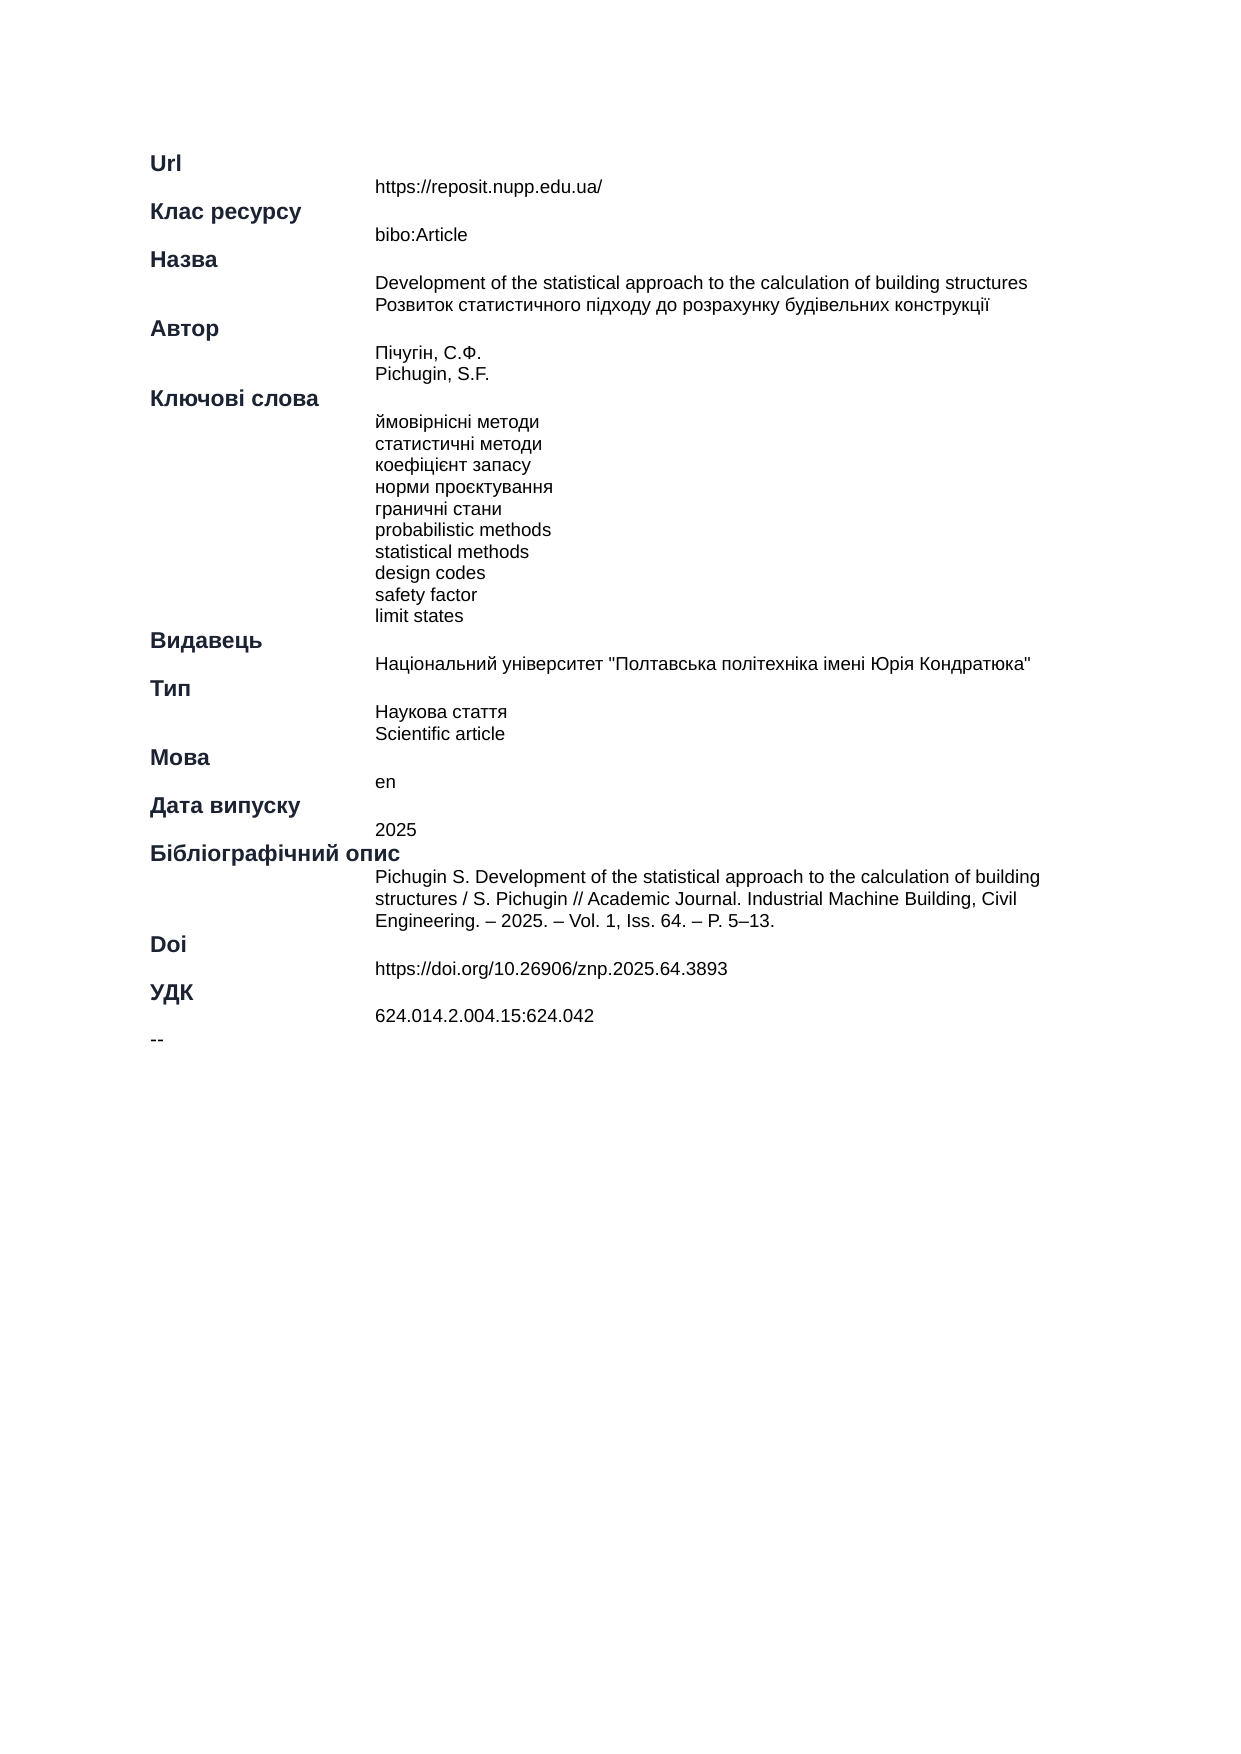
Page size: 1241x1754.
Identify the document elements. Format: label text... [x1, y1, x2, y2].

text Пічугін, С.Ф. [375, 342, 1090, 363]
text УДК [150, 979, 1090, 1005]
text граничні стани [375, 497, 1090, 519]
text en [375, 771, 1090, 792]
text limit states [375, 605, 1090, 627]
text https://reposit.nupp.edu.ua/ [375, 176, 1090, 198]
text Ключові слова [150, 385, 1090, 411]
text 624.014.2.004.15:624.042 [375, 1005, 1090, 1027]
text Наукова стаття [375, 701, 1090, 723]
text статистичні методи [375, 433, 1090, 454]
text -- [150, 1027, 1090, 1051]
text design codes [375, 562, 1090, 584]
text Назва [150, 246, 1090, 272]
text bibo:Article [375, 224, 1090, 246]
text safety factor [375, 584, 1090, 605]
text коефіцієнт запасу [375, 454, 1090, 476]
text Видавець [150, 627, 1090, 653]
text Національний університет "Полтавська політехніка імені Юрія Кондратюка" [375, 653, 1090, 675]
text норми проєктування [375, 476, 1090, 497]
text Scientific article [375, 723, 1090, 744]
text https://doi.org/10.26906/znp.2025.64.3893 [375, 957, 1090, 979]
text Pichugin, S.F. [375, 363, 1090, 385]
text Doi [150, 931, 1090, 957]
text probabilistic methods [375, 519, 1090, 541]
text ймовірнісні методи [375, 411, 1090, 433]
text Бібліографічний опис [150, 840, 1090, 866]
text Url [150, 150, 1090, 176]
text Development of the statistical approach to the calculation of building structures [375, 272, 1090, 294]
text Автор [150, 315, 1090, 342]
text Дата випуску [150, 792, 1090, 818]
text Розвиток статистичного підходу до розрахунку будівельних конструкції [375, 294, 1090, 315]
text Pichugin S. Development of the statistical approach to the calculation of building structures / S. Pichugin // Academic Journal. Industrial Machine Building, Civil Engineering. – 2025. – Vol. 1, Iss. 64. – P. 5–13. [375, 866, 1090, 931]
text Клас ресурсу [150, 198, 1090, 224]
text Мова [150, 744, 1090, 771]
text Тип [150, 675, 1090, 701]
text statistical methods [375, 541, 1090, 562]
text 2025 [375, 818, 1090, 840]
